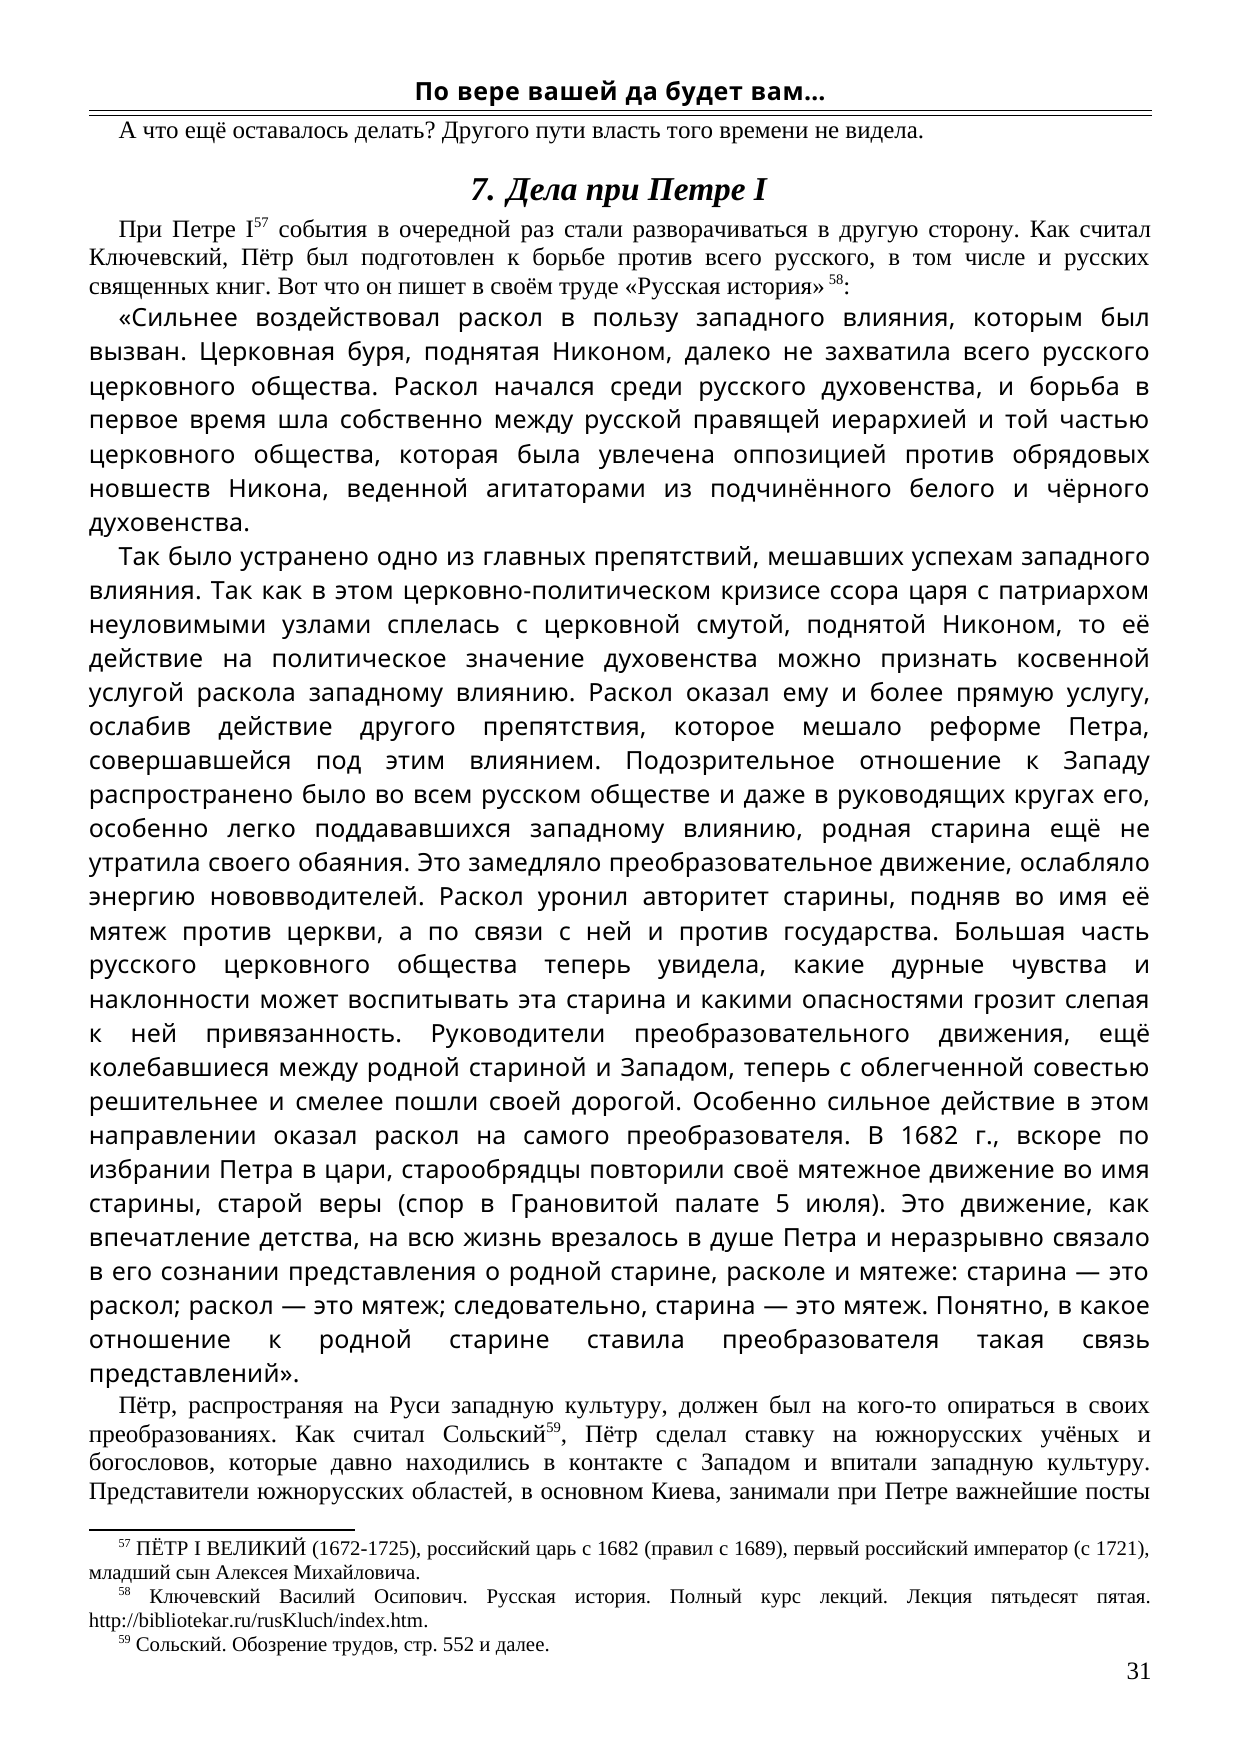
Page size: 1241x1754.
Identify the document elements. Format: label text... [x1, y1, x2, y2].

text Ключевский Василий Осипович. Русская история. Полный курс лекций. Лекция пятьдесят пятая. http://bibliotekar.ru/rusKluch/index.htm. [89, 1584, 1152, 1632]
text А что ещё оставалось делать? Другого пути власть того времени не видела. [89, 116, 1152, 144]
text Пётр, распространяя на Руси западную культуру, должен был на кого-то опираться в своих преобразованиях. Как считал Сольский, Пётр сделал ставку на южнорусских учёных и богословов, которые давно находились в контакте с Западом и впитали западную культуру. Представители южнорусских областей, в основном Киева, занимали при Петре важнейшие посты [89, 1390, 1152, 1505]
subtitle 7. Дела при Петре I [89, 169, 1152, 207]
text Так было устранено одно из главных препятствий, мешавших успехам западного влияния. Так как в этом церковно-политическом кризисе ссора царя с патриархом неуловимыми узлами сплелась с церковной смутой, поднятой Никоном, то её действие на политическое значение духовенства можно признать косвенной услугой раскола западному влиянию. Раскол оказал ему и более прямую услугу, ослабив действие другого препятствия, которое мешало реформе Петра, совершавшейся под этим влиянием. Подозрительное отношение к Западу распространено было во всем русском обществе и даже в руководящих кругах его, особенно легко поддававшихся западному влиянию, родная старина ещё не утратила своего обаяния. Это замедляло преобразовательное движение, ослабляло энергию нововводителей. Раскол уронил авторитет старины, подняв во имя её мятеж против церкви, а по связи с ней и против государства. Большая часть русского церковного общества теперь увидела, какие дурные чувства и наклонности может воспитывать эта старина и какими опасностями грозит слепая к ней привязанность. Руководители преобразовательного движения, ещё колебавшиеся между родной стариной и Западом, теперь с облегченной совестью решительнее и смелее пошли своей дорогой. Особенно сильное действие в этом направлении оказал раскол на самого преобразователя. В 1682 г., вскоре по избрании Петра в цари, старообрядцы повторили своё мятежное движение во имя старины, старой веры (спор в Грановитой палате 5 июля). Это движение, как впечатление детства, на всю жизнь врезалось в душе Петра и неразрывно связало в его сознании представления о родной старине, расколе и мятеже: старина — это раскол; раскол — это мятеж; следовательно, старина — это мятеж. Понятно, в какое отношение к родной старине ставила преобразователя такая связь представлений». [89, 538, 1152, 1390]
text ПЁТР I ВЕЛИКИЙ (1672-1725), российский царь с 1682 (правил с 1689), первый российский император (с 1721), младший сын Алексея Михайловича. [89, 1536, 1152, 1584]
text Сольский. Обозрение трудов, стр. 552 и далее. [89, 1632, 1152, 1656]
text «Сильнее воздействовал раскол в пользу западного влияния, которым был вызван. Церковная буря, поднятая Никоном, далеко не захватила всего русского церковного общества. Раскол начался среди русского духовенства, и борьба в первое время шла собственно между русской правящей иерархией и той частью церковного общества, которая была увлечена оппозицией против обрядовых новшеств Никона, веденной агитаторами из подчинённого белого и чёрного духовенства. [89, 300, 1152, 538]
text При Петре I события в очередной раз стали разворачиваться в другую сторону. Как считал Ключевский, Пётр был подготовлен к борьбе против всего русского, в том числе и русских священных книг. Вот что он пишет в своём труде «Русская история» : [89, 214, 1152, 300]
